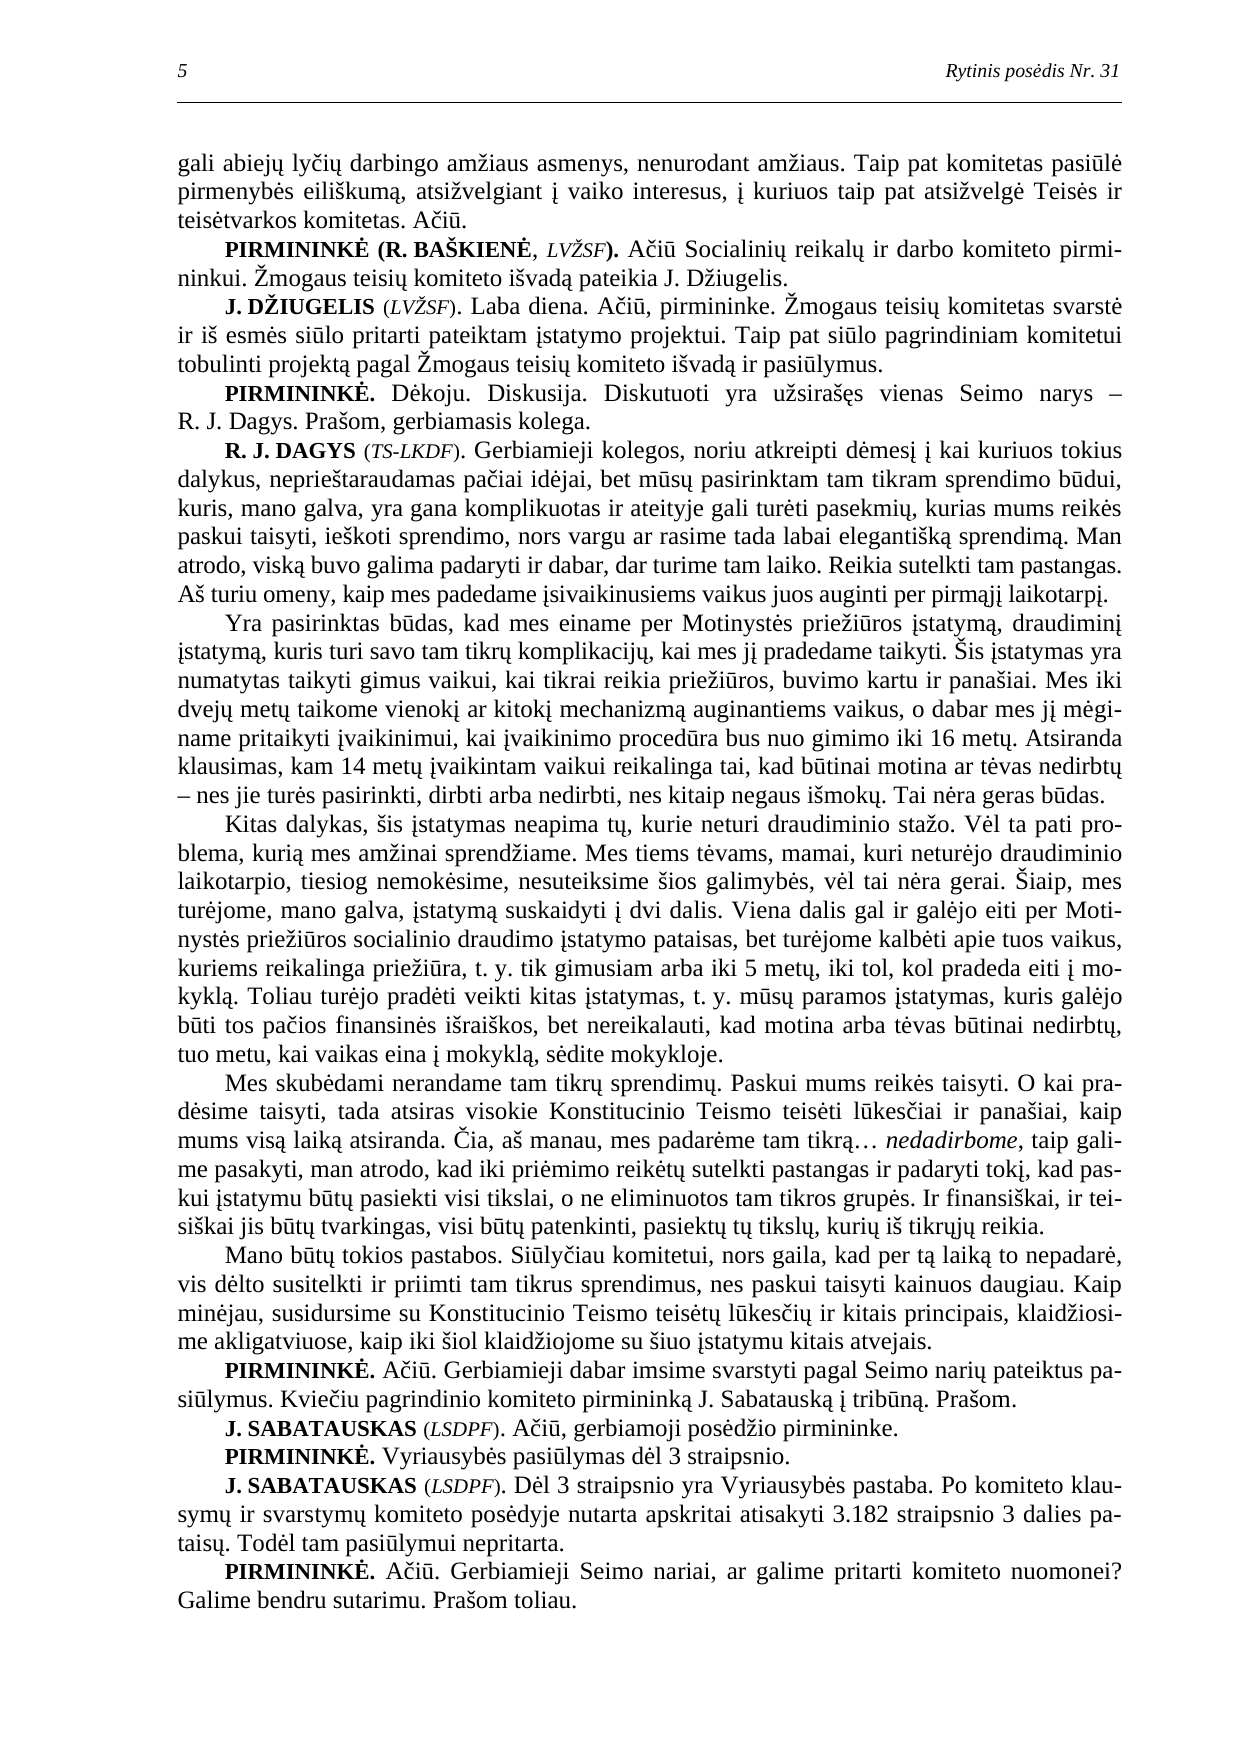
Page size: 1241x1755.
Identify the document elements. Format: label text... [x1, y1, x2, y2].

text Ki­tas da­ly­kas, šis įsta­ty­mas ne­ap­ima tų, ku­rie ne­tu­ri drau­di­mi­nio sta­žo. Vėl ta pa­ti pro­ble­ma, ku­rią mes am­ži­nai spren­džia­me. Mes tiems tė­vams, ma­mai, ku­ri ne­tu­rė­jo drau­di­mi­nio lai­ko­tar­pio, tie­siog ne­mo­kė­si­me, ne­su­teik­si­me šios ga­li­my­bės, vėl tai nė­ra ge­rai. Šiaip, mes tu­rė­jo­me, ma­no gal­va, įsta­ty­mą su­skai­dy­ti į dvi da­lis. Vie­na da­lis gal ir ga­lė­jo ei­ti per Mo­ti­nys­tės prie­žiū­ros so­cia­li­nio drau­di­mo įsta­ty­mo pa­tai­sas, bet tu­rė­jo­me kal­bė­ti apie tuos vai­kus, ku­riems rei­ka­lin­ga prie­žiū­ra, t. y. tik gi­mu­siam ar­ba iki 5 me­tų, iki tol, kol pra­de­da ei­ti į mo­kyk­lą. To­liau tu­rė­jo pra­dė­ti veik­ti ki­tas įsta­ty­mas, t. y. mū­sų pa­ra­mos įsta­ty­mas, ku­ris ga­lė­jo bū­ti tos pa­čios fi­nan­si­nės iš­raiš­kos, bet ne­rei­ka­lau­ti, kad mo­ti­na ar­ba tė­vas bū­ti­nai ne­dirb­tų, tuo me­tu, kai vai­kas ei­na į mo­kyk­lą, sė­di­te mo­kyk­lo­je. [177, 809, 1122, 1068]
text Ma­no bū­tų to­kios pa­sta­bos. Siū­ly­čiau ko­mi­te­tui, nors gai­la, kad per tą lai­ką to ne­pa­da­rė, vis dėl­to su­si­telk­ti ir pri­im­ti tam tik­rus spren­di­mus, nes pas­kui tai­sy­ti kai­nuos dau­giau. Kaip mi­nė­jau, su­si­dur­si­me su Kon­sti­tu­ci­nio Teis­mo tei­sė­tų lū­kes­čių ir ki­tais prin­ci­pais, klai­džio­si­me ak­li­gat­viuo­se, kaip iki šiol klai­džio­jo­me su šiuo įsta­ty­mu ki­tais at­ve­jais. [177, 1240, 1122, 1355]
text PIRMININKĖ. Dė­ko­ju. Dis­ku­si­ja. Dis­ku­tuo­ti yra už­si­ra­šęs vie­nas Sei­mo na­rys – R. J. Da­gys. Pra­šom, ger­bia­ma­sis ko­le­ga. [177, 378, 1122, 435]
text R. J. DAGYS (TS-LKDF). Ger­bia­mie­ji ko­le­gos, no­riu at­kreip­ti dė­me­sį į kai ku­riuos to­kius da­ly­kus, ne­pri­eš­ta­rau­da­mas pa­čiai idė­jai, bet mū­sų pa­si­rink­tam tam tik­ram spren­di­mo bū­dui, ku­ris, ma­no gal­va, yra ga­na kom­pli­kuo­tas ir at­ei­ty­je ga­li tu­rė­ti pa­sek­mių, ku­rias mums rei­kės pas­kui tai­sy­ti, ieš­ko­ti spren­di­mo, nors var­gu ar ra­si­me ta­da la­bai ele­gan­tiš­ką spren­di­mą. Man at­ro­do, vis­ką bu­vo ga­li­ma pa­da­ry­ti ir da­bar, dar tu­ri­me tam lai­ko. Rei­kia su­telk­ti tam pa­stan­gas. Aš tu­riu ome­ny, kaip mes pa­de­da­me įsi­vai­ki­nu­siems vai­kus juos au­gin­ti per pir­mą­jį lai­ko­tar­pį. [177, 435, 1122, 608]
text J. SABATAUSKAS (LSDPF). Dėl 3 straips­nio yra Vy­riau­sy­bės pa­sta­ba. Po ko­mi­te­to klau­sy­mų ir svars­ty­mų ko­mi­te­to po­sė­dy­je nu­tar­ta ap­skri­tai ati­sa­ky­ti 3.182 straips­nio 3 da­lies pa­tai­sų. To­dėl tam pa­siū­ly­mui ne­pri­tar­ta. [177, 1470, 1122, 1556]
text PIRMININKĖ. Vy­riau­sy­bės pa­siū­ly­mas dėl 3 straips­nio. [177, 1441, 1122, 1470]
text PIRMININKĖ (R. BAŠKIENĖ, LVŽSF). Ačiū So­cia­li­nių rei­ka­lų ir dar­bo ko­mi­te­to pir­mi­nin­kui. Žmo­gaus tei­sių ko­mi­te­to iš­va­dą pa­tei­kia J. Džiu­ge­lis. [177, 234, 1122, 291]
text J. DŽIUGELIS (LVŽSF). La­ba die­na. Ačiū, pir­mi­nin­ke. Žmo­gaus tei­sių ko­mi­te­tas svars­tė ir iš es­mės siū­lo pri­tar­ti pa­teik­tam įsta­ty­mo pro­jek­tui. Taip pat siū­lo pa­grin­di­niam ko­mi­te­tui to­bu­lin­ti pro­jek­tą pa­gal Žmo­gaus tei­sių ko­mi­te­to iš­va­dą ir pa­siū­ly­mus. [177, 291, 1122, 378]
text PIRMININKĖ. Ačiū. Ger­bia­mie­ji Sei­mo na­riai, ar ga­li­me pri­tar­ti ko­mi­te­to nuo­mo­nei? Ga­li­me ben­dru su­ta­ri­mu. Pra­šom to­liau. [177, 1556, 1122, 1614]
text ga­li abie­jų ly­čių dar­bin­go am­žiaus as­me­nys, ne­nu­ro­dant am­žiaus. Taip pat ko­mi­te­tas pa­siū­lė pir­me­ny­bės ei­liš­ku­mą, at­si­žvel­giant į vai­ko in­te­re­sus, į ku­riuos taip pat at­si­žvel­gė Tei­sės ir tei­sėt­var­kos ko­mi­te­tas. Ačiū. [177, 148, 1122, 234]
text Yra pa­si­rink­tas bū­das, kad mes ei­na­me per Mo­ti­nys­tės prie­žiū­ros įsta­ty­mą, drau­di­mi­nį įsta­ty­mą, ku­ris tu­ri sa­vo tam tik­rų kom­pli­ka­ci­jų, kai mes jį pra­de­da­me tai­ky­ti. Šis įsta­ty­mas yra nu­ma­ty­tas tai­ky­ti gi­mus vai­kui, kai tik­rai rei­kia prie­žiū­ros, bu­vi­mo kar­tu ir pa­na­šiai. Mes iki dve­jų me­tų tai­ko­me vie­no­kį ar ki­to­kį me­cha­niz­mą au­gi­nan­tiems vai­kus, o da­bar mes jį mė­gi­na­me pri­tai­ky­ti įvai­ki­ni­mui, kai įvai­ki­ni­mo pro­ce­dū­ra bus nuo gi­mi­mo iki 16 me­tų. At­si­ran­da klau­si­mas, kam 14 me­tų įvai­kin­tam vai­kui rei­ka­lin­ga tai, kad bū­ti­nai mo­ti­na ar tė­vas ne­dirb­tų – nes jie tu­rės pa­si­rink­ti, dirb­ti ar­ba ne­dirb­ti, nes ki­taip ne­gaus iš­mo­kų. Tai nė­ra ge­ras bū­das. [177, 608, 1122, 809]
text J. SABATAUSKAS (LSDPF). Ačiū, ger­bia­mo­ji po­sė­džio pir­mi­nin­ke. [177, 1413, 1122, 1441]
text Mes sku­bė­da­mi ne­ran­da­me tam tik­rų spren­di­mų. Pas­kui mums rei­kės tai­sy­ti. O kai pra­dė­si­me tai­sy­ti, ta­da at­si­ras vi­so­kie Kon­sti­tu­ci­nio Teis­mo tei­sė­ti lū­kes­čiai ir pa­na­šiai, kaip mums vi­są lai­ką at­si­ran­da. Čia, aš ma­nau, mes pa­da­rė­me tam tik­rą… ne­da­dir­bo­me, taip ga­li­me pa­sa­ky­ti, man at­ro­do, kad iki pri­ėmi­mo rei­kė­tų su­telk­ti pa­stan­gas ir pa­da­ry­ti to­kį, kad pas­kui įsta­ty­mu bū­tų pa­siek­ti vi­si tiks­lai, o ne ­eli­mi­nuo­tos tam tik­ros gru­pės. Ir fi­nan­siš­kai, ir tei­siš­kai jis bū­tų tvar­kin­gas, vi­si bū­tų pa­ten­kin­ti, pa­siek­tų tų tiks­lų, ku­rių iš tik­rų­jų rei­kia. [177, 1068, 1122, 1240]
text PIRMININKĖ. Ačiū. Ger­bia­mie­ji da­bar im­si­me svars­ty­ti pa­gal Sei­mo na­rių pa­teik­tus pa­siū­ly­mus. Kvie­čiu pa­grin­di­nio ko­mi­te­to pir­mi­nin­ką J. Sa­ba­taus­ką į tri­bū­ną. Pra­šom. [177, 1355, 1122, 1413]
